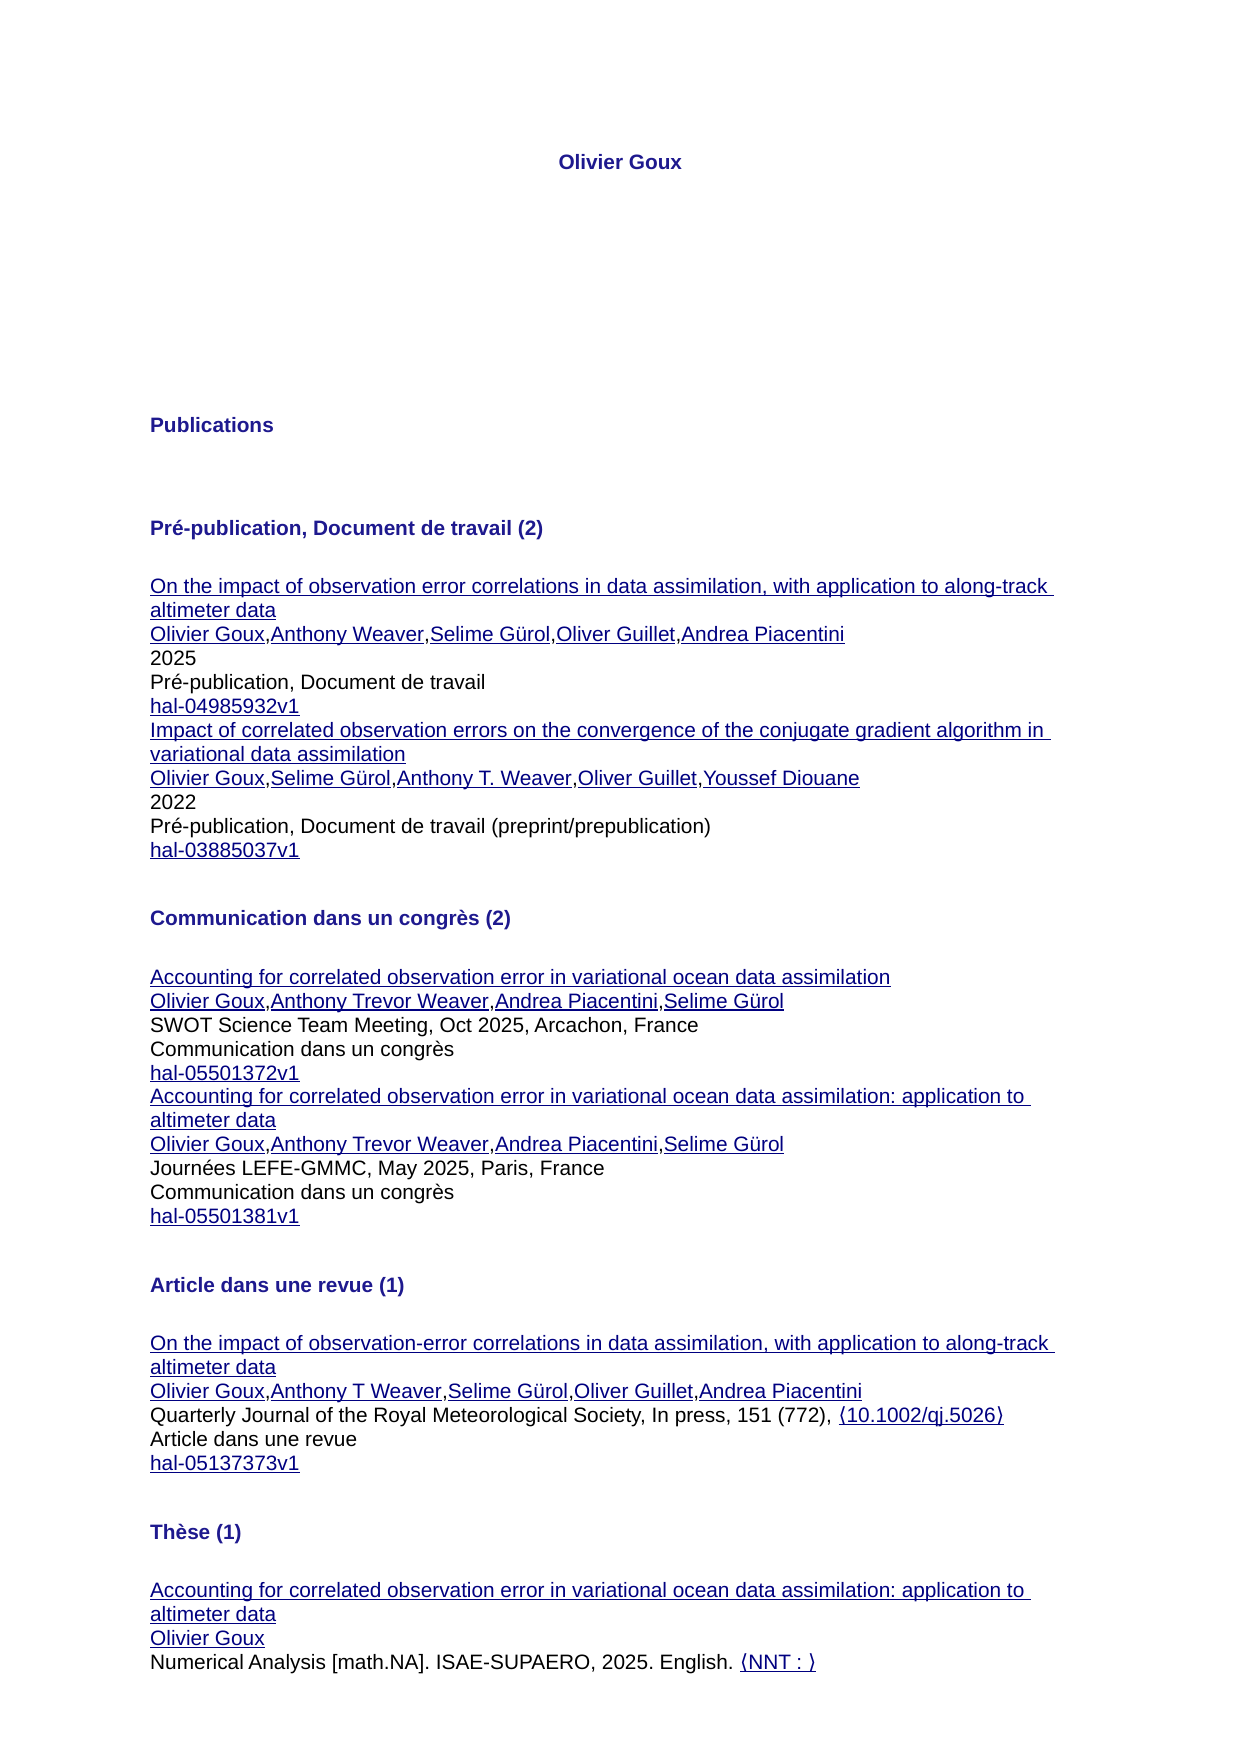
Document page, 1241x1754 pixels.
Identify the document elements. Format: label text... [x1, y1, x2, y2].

subtitle Publications [150, 412, 1090, 436]
subtitle Article dans une revue (1) [150, 1273, 1090, 1297]
table_header On the impact of observation‐error correlations in data assimilation, with application to along‐track altimeter data Olivier Goux,Anthony T Weaver,Selime Gürol,Oliver Guillet,Andrea Piacentini Quarterly Journal of the Royal Meteorological Society, In press, 151 (772), ⟨10.1002/qj.5026⟩ Article dans une revue hal-05137373v1 [150, 1331, 1090, 1475]
table_cell Impact of correlated observation errors on the convergence of the conjugate gradient algorithm in variational data assimilation Olivier Goux,Selime Gürol,Anthony T. Weaver,Oliver Guillet,Youssef Diouane 2022 Pré-publication, Document de travail (preprint/prepublication) hal-03885037v1 [150, 718, 1090, 861]
subtitle Pré-publication, Document de travail (2) [150, 516, 1090, 539]
subtitle Olivier Goux [150, 150, 1090, 174]
subtitle Communication dans un congrès (2) [150, 906, 1090, 930]
table_header On the impact of observation error correlations in data assimilation, with application to along-track altimeter data Olivier Goux,Anthony Weaver,Selime Gürol,Oliver Guillet,Andrea Piacentini 2025 Pré-publication, Document de travail hal-04985932v1 [150, 574, 1090, 718]
table_header Accounting for correlated observation error in variational ocean data assimilation: application to altimeter data Olivier Goux Numerical Analysis [math.NA]. ISAE-SUPAERO, 2025. English. ⟨NNT : ⟩ [150, 1578, 1090, 1674]
table_cell Accounting for correlated observation error in variational ocean data assimilation: application to altimeter data Olivier Goux,Anthony Trevor Weaver,Andrea Piacentini,Selime Gürol Journées LEFE-GMMC, May 2025, Paris, France Communication dans un congrès hal-05501381v1 [150, 1084, 1090, 1228]
table_header Accounting for correlated observation error in variational ocean data assimilation Olivier Goux,Anthony Trevor Weaver,Andrea Piacentini,Selime Gürol SWOT Science Team Meeting, Oct 2025, Arcachon, France Communication dans un congrès hal-05501372v1 [150, 965, 1090, 1084]
subtitle Thèse (1) [150, 1520, 1090, 1544]
